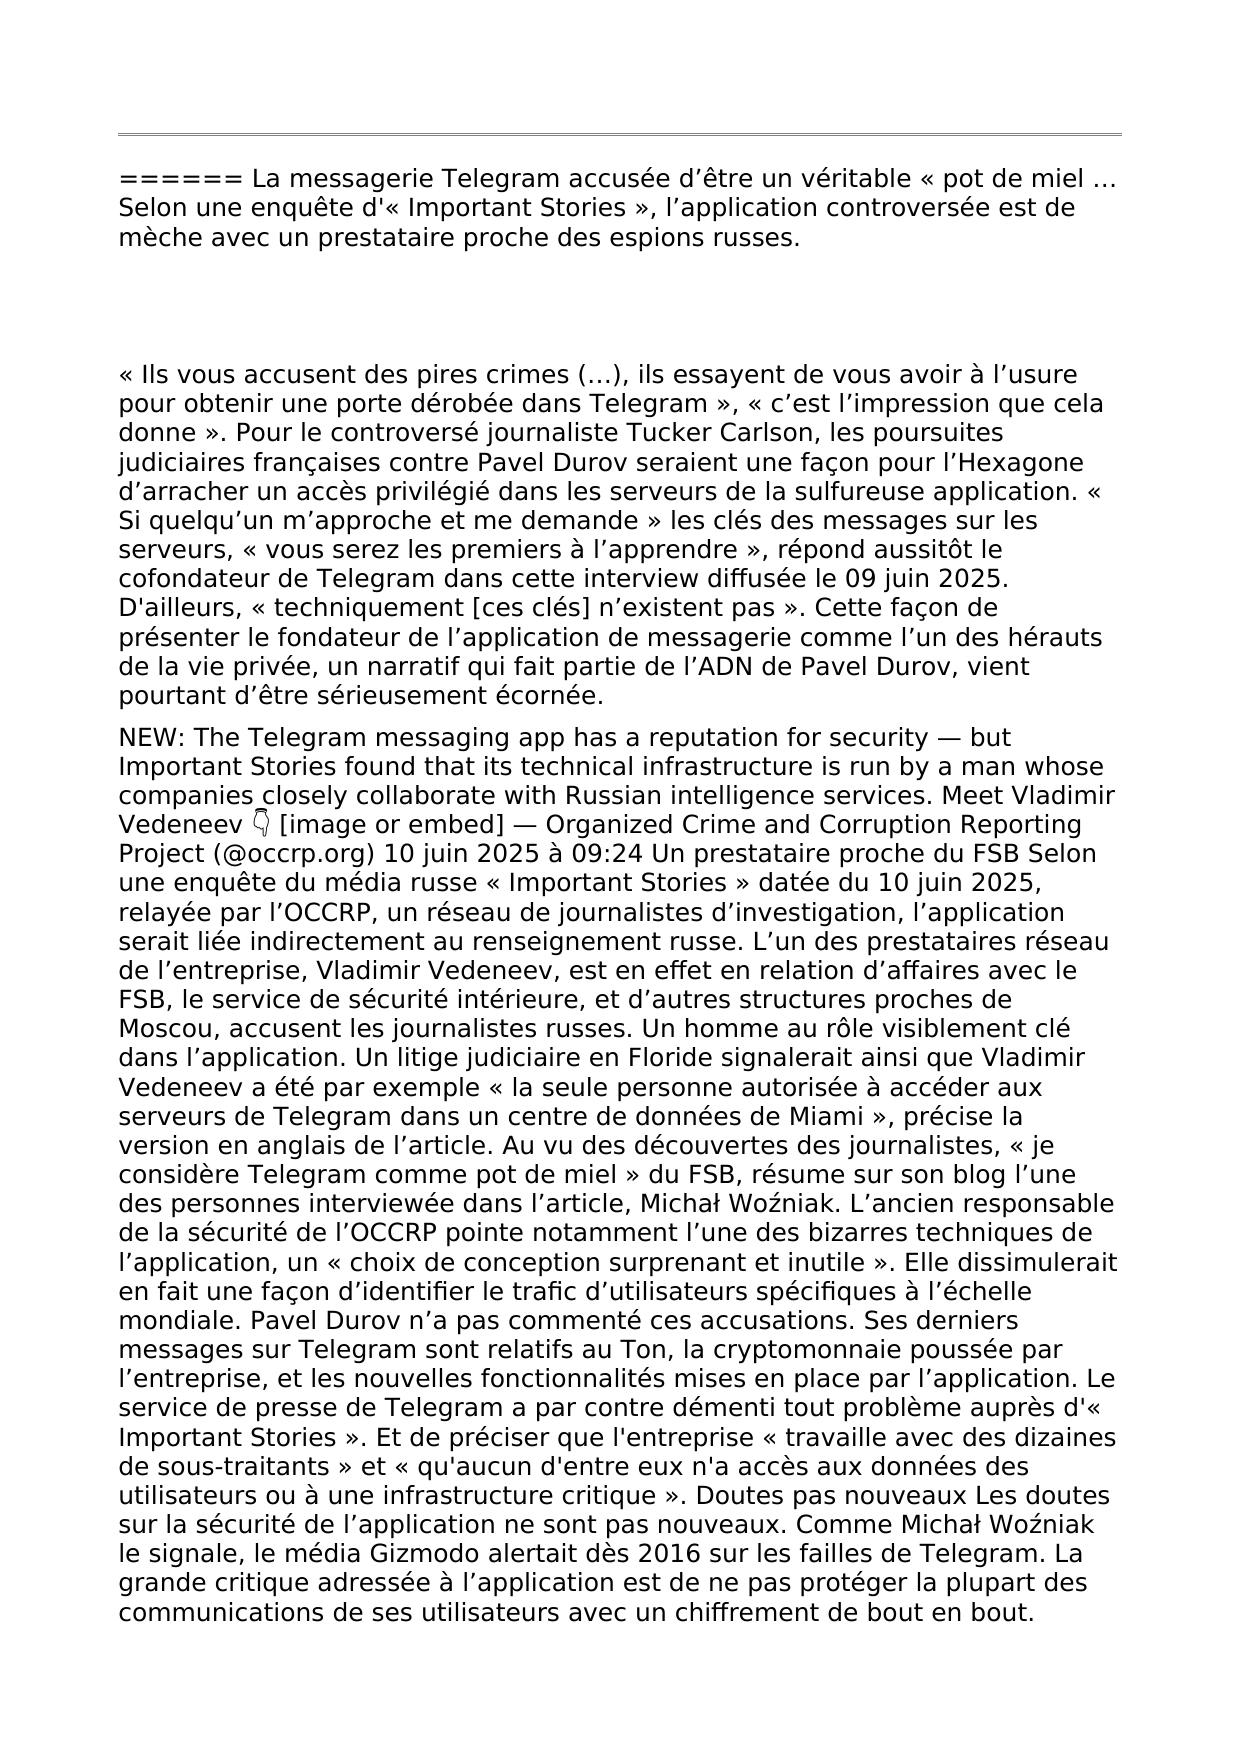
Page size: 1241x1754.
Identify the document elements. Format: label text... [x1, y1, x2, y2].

text NEW: The Telegram messaging app has a reputation for security — but Important Stories found that its technical infrastructure is run by a man whose companies closely collaborate with Russian intelligence services. Meet Vladimir Vedeneev 👇 [image or embed] — Organized Crime and Corruption Reporting Project (@occrp.org) 10 juin 2025 à 09:24 Un prestataire proche du FSB Selon une enquête du média russe « Important Stories » datée du 10 juin 2025, relayée par l’OCCRP, un réseau de journalistes d’investigation, l’application serait liée indirectement au renseignement russe. L’un des prestataires réseau de l’entreprise, Vladimir Vedeneev, est en effet en relation d’affaires avec le FSB, le service de sécurité intérieure, et d’autres structures proches de Moscou, accusent les journalistes russes. Un homme au rôle visiblement clé dans l’application. Un litige judiciaire en Floride signalerait ainsi que Vladimir Vedeneev a été par exemple « la seule personne autorisée à accéder aux serveurs de Telegram dans un centre de données de Miami », précise la version en anglais de l’article. Au vu des découvertes des journalistes, « je considère Telegram comme pot de miel » du FSB, résume sur son blog l’une des personnes interviewée dans l’article, Michał Woźniak. L’ancien responsable de la sécurité de l’OCCRP pointe notamment l’une des bizarres techniques de l’application, un « choix de conception surprenant et inutile ». Elle dissimulerait en fait une façon d’identifier le trafic d’utilisateurs spécifiques à l’échelle mondiale. Pavel Durov n’a pas commenté ces accusations. Ses derniers messages sur Telegram sont relatifs au Ton, la cryptomonnaie poussée par l’entreprise, et les nouvelles fonctionnalités mises en place par l’application. Le service de presse de Telegram a par contre démenti tout problème auprès d'« Important Stories ». Et de préciser que l'entreprise « travaille avec des dizaines de sous-traitants » et « qu'aucun d'entre eux n'a accès aux données des utilisateurs ou à une infrastructure critique ». Doutes pas nouveaux Les doutes sur la sécurité de l’application ne sont pas nouveaux. Comme Michał Woźniak le signale, le média Gizmodo alertait dès 2016 sur les failles de Telegram. La grande critique adressée à l’application est de ne pas protéger la plupart des communications de ses utilisateurs avec un chiffrement de bout en bout. [118, 723, 1122, 1627]
text ====== La messagerie Telegram accusée d’être un véritable « pot de miel … Selon une enquête d'« Important Stories », l’application controversée est de mèche avec un prestataire proche des espions russes. [118, 164, 1122, 252]
text « Ils vous accusent des pires crimes (…), ils essayent de vous avoir à l’usure pour obtenir une porte dérobée dans Telegram », « c’est l’impression que cela donne ». Pour le controversé journaliste Tucker Carlson, les poursuites judiciaires françaises contre Pavel Durov seraient une façon pour l’Hexagone d’arracher un accès privilégié dans les serveurs de la sulfureuse application. « Si quelqu’un m’approche et me demande » les clés des messages sur les serveurs, « vous serez les premiers à l’apprendre », répond aussitôt le cofondateur de Telegram dans cette interview diffusée le 09 juin 2025. D'ailleurs, « techniquement [ces clés] n’existent pas ». Cette façon de présenter le fondateur de l’application de messagerie comme l’un des hérauts de la vie privée, un narratif qui fait partie de l’ADN de Pavel Durov, vient pourtant d’être sérieusement écornée. [118, 360, 1122, 710]
